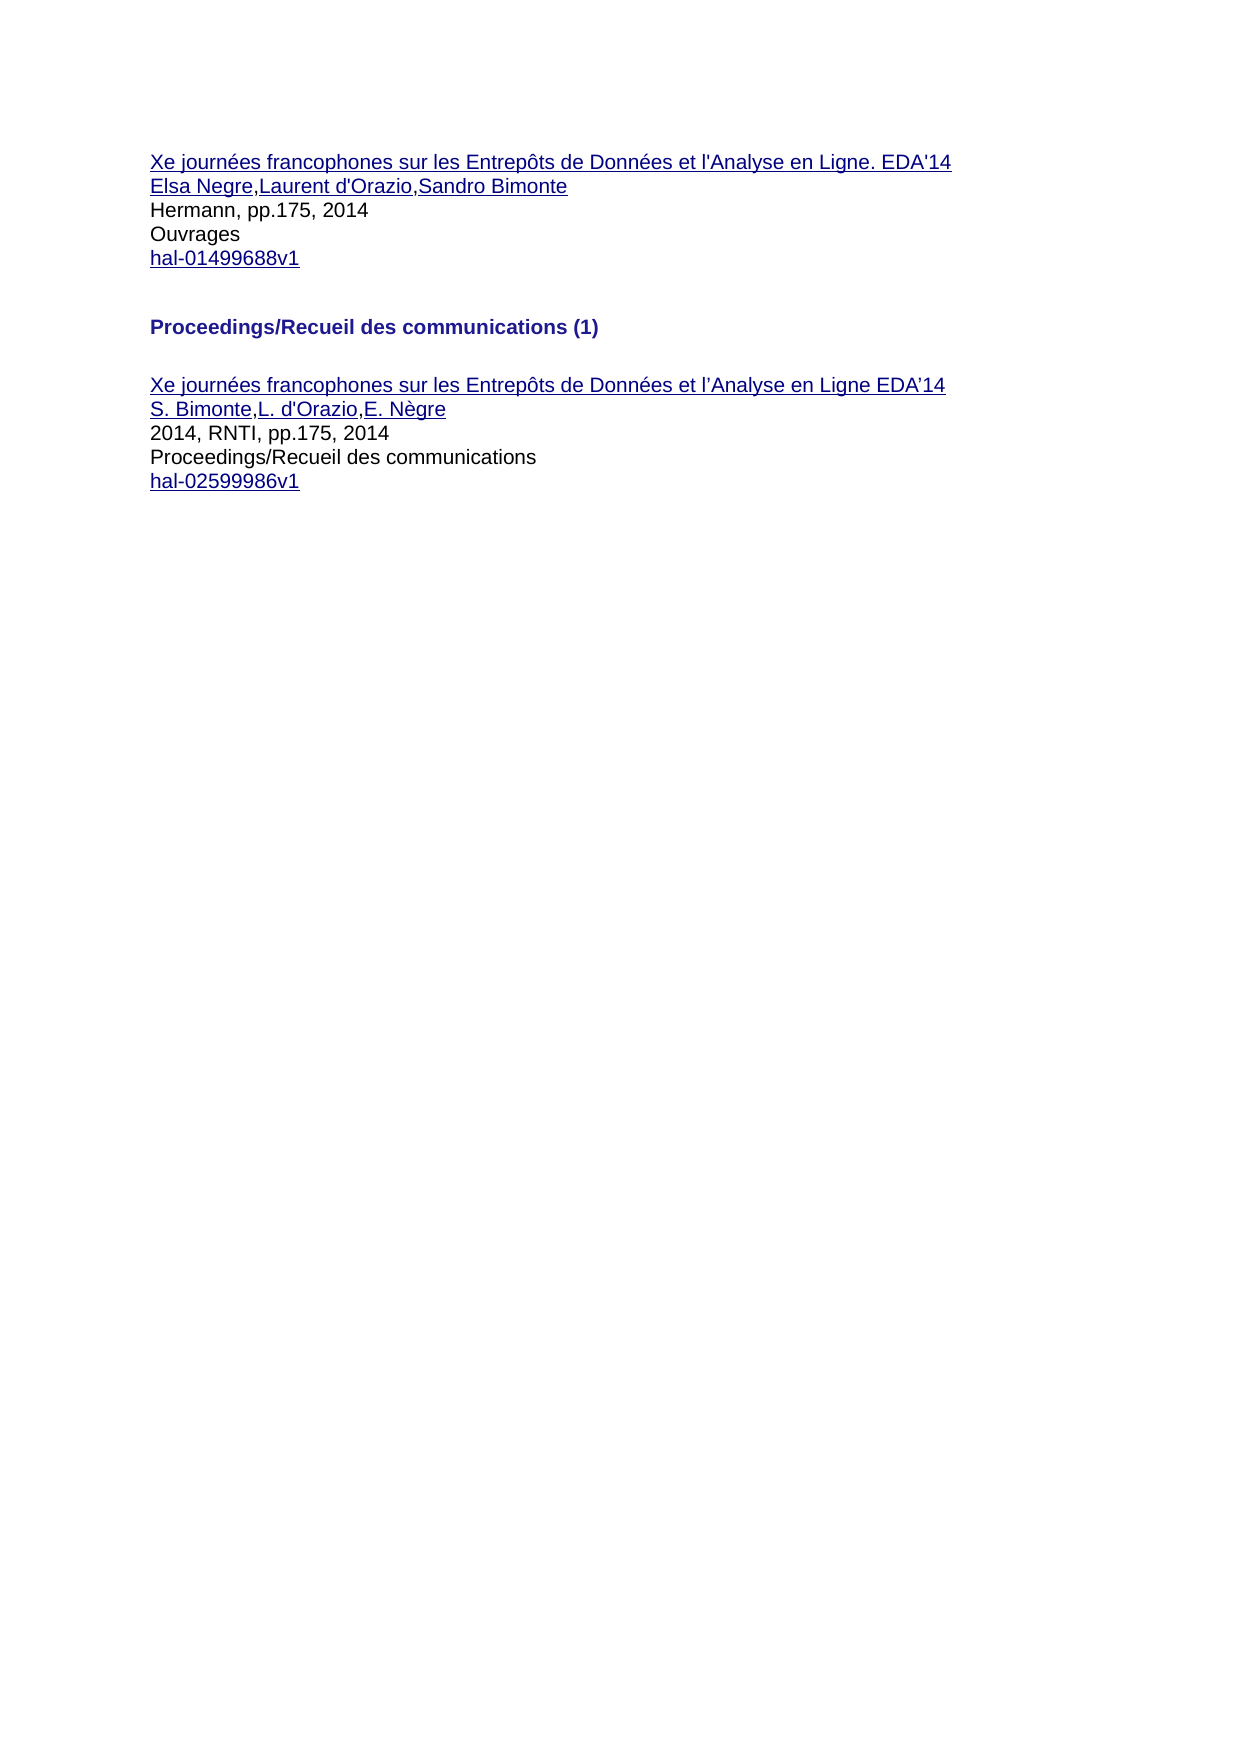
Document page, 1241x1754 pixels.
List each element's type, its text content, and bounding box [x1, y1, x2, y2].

table_header Xe journées francophones sur les Entrepôts de Données et l'Analyse en Ligne. EDA'14 Elsa Negre,Laurent d'Orazio,Sandro Bimonte Hermann, pp.175, 2014 Ouvrages hal-01499688v1 [150, 150, 1090, 270]
table_header Xe journées francophones sur les Entrepôts de Données et l’Analyse en Ligne EDA’14 S. Bimonte,L. d'Orazio,E. Nègre 2014, RNTI, pp.175, 2014 Proceedings/Recueil des communications hal-02599986v1 [150, 373, 1090, 493]
subtitle Proceedings/Recueil des communications (1) [150, 314, 1090, 338]
